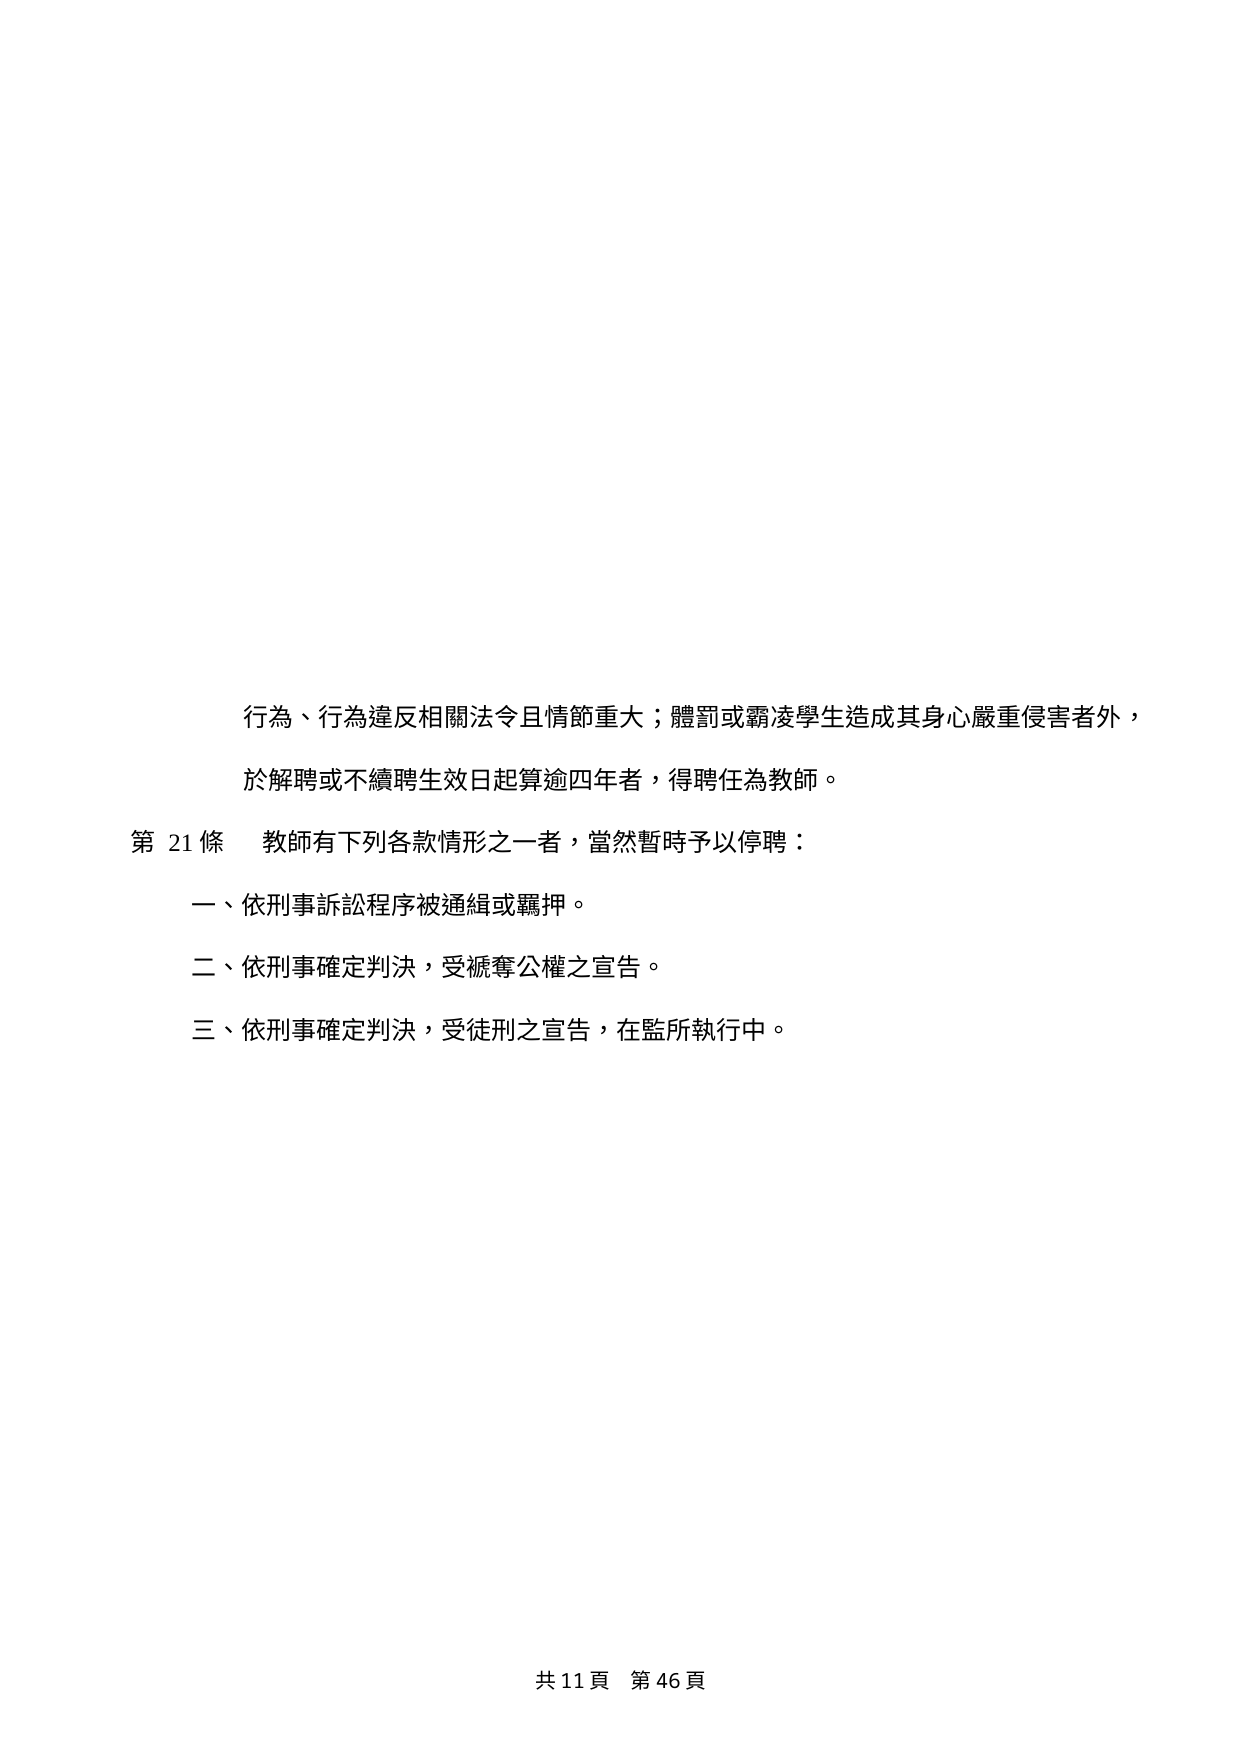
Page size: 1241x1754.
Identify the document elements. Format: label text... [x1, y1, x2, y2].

text 三、依刑事確定判決，受徒刑之宣告，在監所執行中。 [191, 987, 1122, 1049]
text 第 21 條 教師有下列各款情形之一者，當然暫時予以停聘： [118, 799, 1122, 862]
text 二、依刑事確定判決，受褫奪公權之宣告。 [191, 924, 1122, 987]
text 一、依刑事訴訟程序被通緝或羈押。 [191, 862, 1122, 924]
text 本法中華民國一百零二年六月二十七日修正之條文施行前，因行為不檢有損師道，經有關機關查證屬實而解聘或不續聘之教師，除屬性侵害行為；性騷擾、性霸凌行為、行為違反相關法令且情節重大；體罰或霸凌學生造成其身心嚴重侵害者外，於解聘或不續聘生效日起算逾四年者，得聘任為教師。 [243, 674, 1122, 799]
